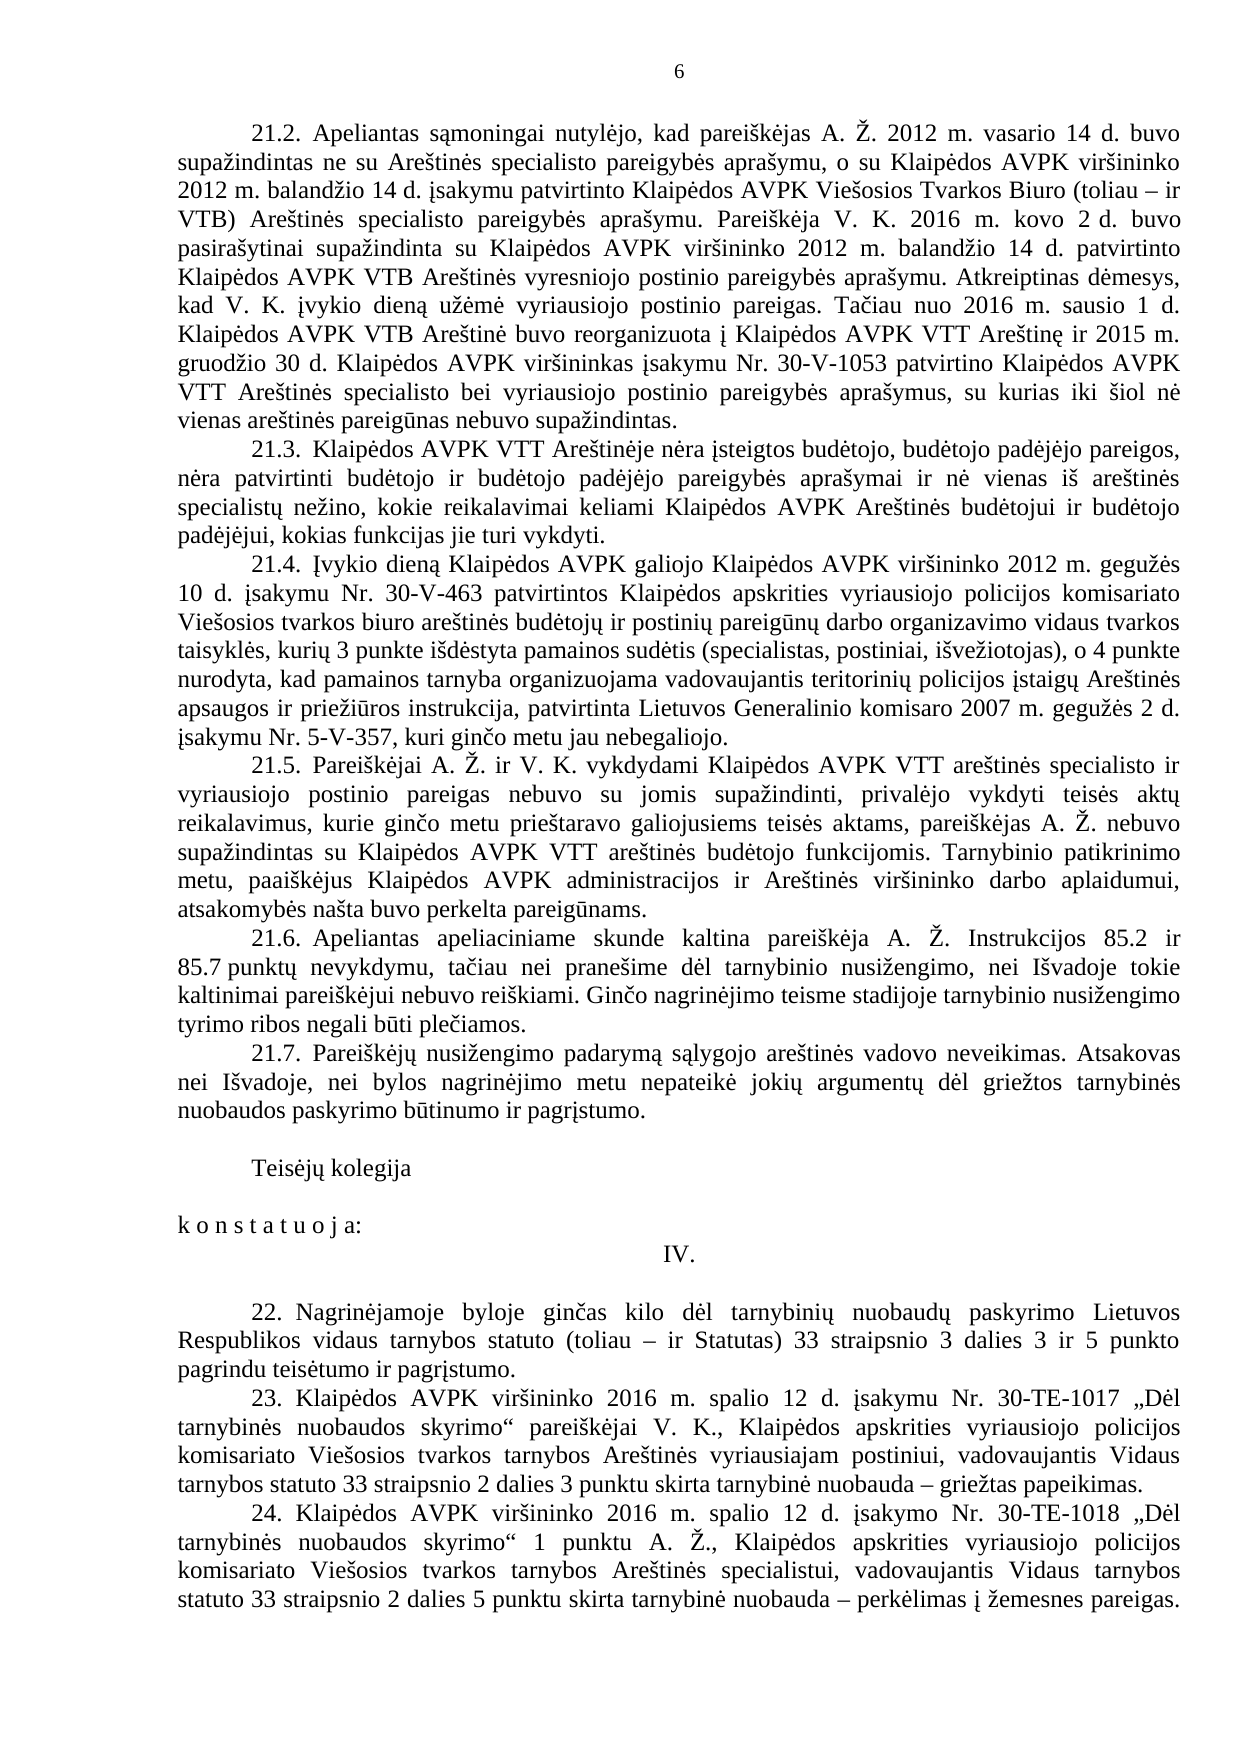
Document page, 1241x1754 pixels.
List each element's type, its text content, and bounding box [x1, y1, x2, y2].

text IV. [177, 1239, 1181, 1268]
text 21.3. Klaipėdos AVPK VTT Areštinėje nėra įsteigtos budėtojo, budėtojo padėjėjo pareigos, nėra patvirtinti budėtojo ir budėtojo padėjėjo pareigybės aprašymai ir nė vienas iš areštinės specialistų nežino, kokie reikalavimai keliami Klaipėdos AVPK Areštinės budėtojui ir budėtojo padėjėjui, kokias funkcijas jie turi vykdyti. [177, 434, 1181, 549]
text k o n s t a t u o j a: [177, 1211, 1181, 1239]
text Teisėjų kolegija [251, 1153, 1181, 1182]
text 23. Klaipėdos AVPK viršininko 2016 m. spalio 12 d. įsakymu Nr. 30-TE-1017 „Dėl tarnybinės nuobaudos skyrimo“ pareiškėjai V. K., Klaipėdos apskrities vyriausiojo policijos komisariato Viešosios tvarkos tarnybos Areštinės vyriausiajam postiniui, vadovaujantis Vidaus tarnybos statuto 33 straipsnio 2 dalies 3 punktu skirta tarnybinė nuobauda – griežtas papeikimas. [177, 1383, 1181, 1498]
text 21.4. Įvykio dieną Klaipėdos AVPK galiojo Klaipėdos AVPK viršininko 2012 m. gegužės 10 d. įsakymu Nr. 30-V-463 patvirtintos Klaipėdos apskrities vyriausiojo policijos komisariato Viešosios tvarkos biuro areštinės budėtojų ir postinių pareigūnų darbo organizavimo vidaus tvarkos taisyklės, kurių 3 punkte išdėstyta pamainos sudėtis (specialistas, postiniai, išvežiotojas), o 4 punkte nurodyta, kad pamainos tarnyba organizuojama vadovaujantis teritorinių policijos įstaigų Areštinės apsaugos ir priežiūros instrukcija, patvirtinta Lietuvos Generalinio komisaro 2007 m. gegužės 2 d. įsakymu Nr. 5-V-357, kuri ginčo metu jau nebegaliojo. [177, 549, 1181, 751]
text 24. Klaipėdos AVPK viršininko 2016 m. spalio 12 d. įsakymo Nr. 30-TE-1018 „Dėl tarnybinės nuobaudos skyrimo“ 1 punktu A. Ž., Klaipėdos apskrities vyriausiojo policijos komisariato Viešosios tvarkos tarnybos Areštinės specialistui, vadovaujantis Vidaus tarnybos statuto 33 straipsnio 2 dalies 5 punktu skirta tarnybinė nuobauda – perkėlimas į žemesnes pareigas. [177, 1498, 1181, 1613]
text 21.6. Apeliantas apeliaciniame skunde kaltina pareiškėja A. Ž. Instrukcijos 85.2 ir 85.7 punktų nevykdymu, tačiau nei pranešime dėl tarnybinio nusižengimo, nei Išvadoje tokie kaltinimai pareiškėjui nebuvo reiškiami. Ginčo nagrinėjimo teisme stadijoje tarnybinio nusižengimo tyrimo ribos negali būti plečiamos. [177, 923, 1181, 1038]
text 21.5. Pareiškėjai A. Ž. ir V. K. vykdydami Klaipėdos AVPK VTT areštinės specialisto ir vyriausiojo postinio pareigas nebuvo su jomis supažindinti, privalėjo vykdyti teisės aktų reikalavimus, kurie ginčo metu prieštaravo galiojusiems teisės aktams, pareiškėjas A. Ž. nebuvo supažindintas su Klaipėdos AVPK VTT areštinės budėtojo funkcijomis. Tarnybinio patikrinimo metu, paaiškėjus Klaipėdos AVPK administracijos ir Areštinės viršininko darbo aplaidumui, atsakomybės našta buvo perkelta pareigūnams. [177, 751, 1181, 923]
text 22. Nagrinėjamoje byloje ginčas kilo dėl tarnybinių nuobaudų paskyrimo Lietuvos Respublikos vidaus tarnybos statuto (toliau – ir Statutas) 33 straipsnio 3 dalies 3 ir 5 punkto pagrindu teisėtumo ir pagrįstumo. [177, 1297, 1181, 1383]
text 21.2. Apeliantas sąmoningai nutylėjo, kad pareiškėjas A. Ž. 2012 m. vasario 14 d. buvo supažindintas ne su Areštinės specialisto pareigybės aprašymu, o su Klaipėdos AVPK viršininko 2012 m. balandžio 14 d. įsakymu patvirtinto Klaipėdos AVPK Viešosios Tvarkos Biuro (toliau – ir VTB) Areštinės specialisto pareigybės aprašymu. Pareiškėja V. K. 2016 m. kovo 2 d. buvo pasirašytinai supažindinta su Klaipėdos AVPK viršininko 2012 m. balandžio 14 d. patvirtinto Klaipėdos AVPK VTB Areštinės vyresniojo postinio pareigybės aprašymu. Atkreiptinas dėmesys, kad V. K. įvykio dieną užėmė vyriausiojo postinio pareigas. Tačiau nuo 2016 m. sausio 1 d. Klaipėdos AVPK VTB Areštinė buvo reorganizuota į Klaipėdos AVPK VTT Areštinę ir 2015 m. gruodžio 30 d. Klaipėdos AVPK viršininkas įsakymu Nr. 30-V-1053 patvirtino Klaipėdos AVPK VTT Areštinės specialisto bei vyriausiojo postinio pareigybės aprašymus, su kurias iki šiol nė vienas areštinės pareigūnas nebuvo supažindintas. [177, 118, 1181, 434]
text 21.7. Pareiškėjų nusižengimo padarymą sąlygojo areštinės vadovo neveikimas. Atsakovas nei Išvadoje, nei bylos nagrinėjimo metu nepateikė jokių argumentų dėl griežtos tarnybinės nuobaudos paskyrimo būtinumo ir pagrįstumo. [177, 1038, 1181, 1124]
